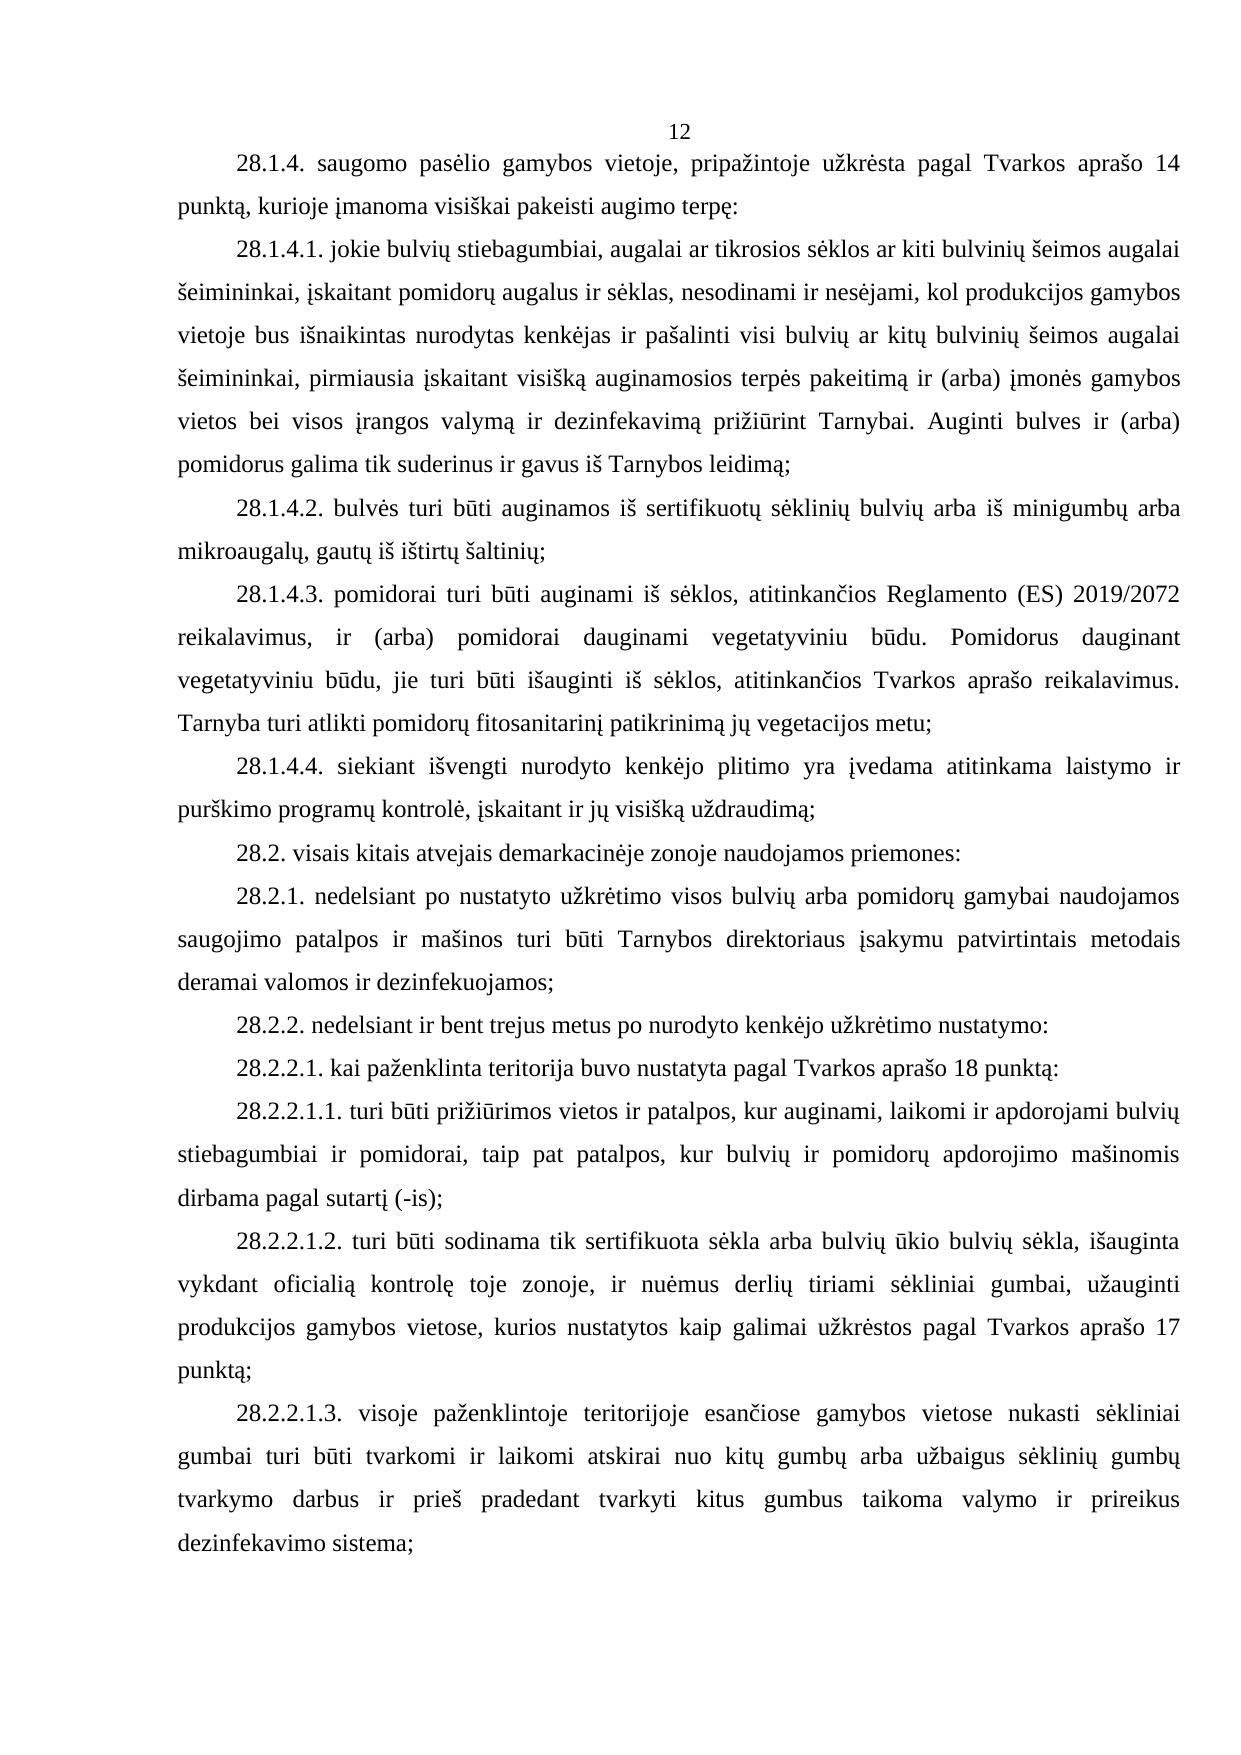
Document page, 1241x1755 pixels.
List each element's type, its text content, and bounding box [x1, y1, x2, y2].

text 28.2.2.1.2. turi būti sodinama tik sertifikuota sėkla arba bulvių ūkio bulvių sėkla, išauginta vykdant oficialią kontrolę toje zonoje, ir nuėmus derlių tiriami sėkliniai gumbai, užauginti produkcijos gamybos vietose, kurios nustatytos kaip galimai užkrėstos pagal Tvarkos aprašo 17 punktą; [177, 1226, 1181, 1384]
text 28.1.4.4. siekiant išvengti nurodyto kenkėjo plitimo yra įvedama atitinkama laistymo ir purškimo programų kontrolė, įskaitant ir jų visišką uždraudimą; [177, 751, 1181, 823]
text 28.1.4.3. pomidorai turi būti auginami iš sėklos, atitinkančios Reglamento (ES) 2019/2072 reikalavimus, ir (arba) pomidorai dauginami vegetatyviniu būdu. Pomidorus dauginant vegetatyviniu būdu, jie turi būti išauginti iš sėklos, atitinkančios Tvarkos aprašo reikalavimus. Tarnyba turi atlikti pomidorų fitosanitarinį patikrinimą jų vegetacijos metu; [177, 579, 1181, 737]
text 28.2. visais kitais atvejais demarkacinėje zonoje naudojamos priemones: [177, 838, 1181, 866]
text 28.1.4.2. bulvės turi būti auginamos iš sertifikuotų sėklinių bulvių arba iš minigumbų arba mikroaugalų, gautų iš ištirtų šaltinių; [177, 493, 1181, 564]
text 28.1.4. saugomo pasėlio gamybos vietoje, pripažintoje užkrėsta pagal Tvarkos aprašo 14 punktą, kurioje įmanoma visiškai pakeisti augimo terpę: [177, 148, 1181, 219]
text 28.2.2.1. kai paženklinta teritorija buvo nustatyta pagal Tvarkos aprašo 18 punktą: [177, 1053, 1181, 1082]
text 28.2.1. nedelsiant po nustatyto užkrėtimo visos bulvių arba pomidorų gamybai naudojamos saugojimo patalpos ir mašinos turi būti Tarnybos direktoriaus įsakymu patvirtintais metodais deramai valomos ir dezinfekuojamos; [177, 881, 1181, 996]
text 28.1.4.1. jokie bulvių stiebagumbiai, augalai ar tikrosios sėklos ar kiti bulvinių šeimos augalai šeimininkai, įskaitant pomidorų augalus ir sėklas, nesodinami ir nesėjami, kol produkcijos gamybos vietoje bus išnaikintas nurodytas kenkėjas ir pašalinti visi bulvių ar kitų bulvinių šeimos augalai šeimininkai, pirmiausia įskaitant visišką auginamosios terpės pakeitimą ir (arba) įmonės gamybos vietos bei visos įrangos valymą ir dezinfekavimą prižiūrint Tarnybai. Auginti bulves ir (arba) pomidorus galima tik suderinus ir gavus iš Tarnybos leidimą; [177, 234, 1181, 478]
text 28.2.2.1.3. visoje paženklintoje teritorijoje esančiose gamybos vietose nukasti sėkliniai gumbai turi būti tvarkomi ir laikomi atskirai nuo kitų gumbų arba užbaigus sėklinių gumbų tvarkymo darbus ir prieš pradedant tvarkyti kitus gumbus taikoma valymo ir prireikus dezinfekavimo sistema; [177, 1398, 1181, 1556]
text 28.2.2.1.1. turi būti prižiūrimos vietos ir patalpos, kur auginami, laikomi ir apdorojami bulvių stiebagumbiai ir pomidorai, taip pat patalpos, kur bulvių ir pomidorų apdorojimo mašinomis dirbama pagal sutartį (-is); [177, 1096, 1181, 1211]
text 28.2.2. nedelsiant ir bent trejus metus po nurodyto kenkėjo užkrėtimo nustatymo: [177, 1010, 1181, 1039]
